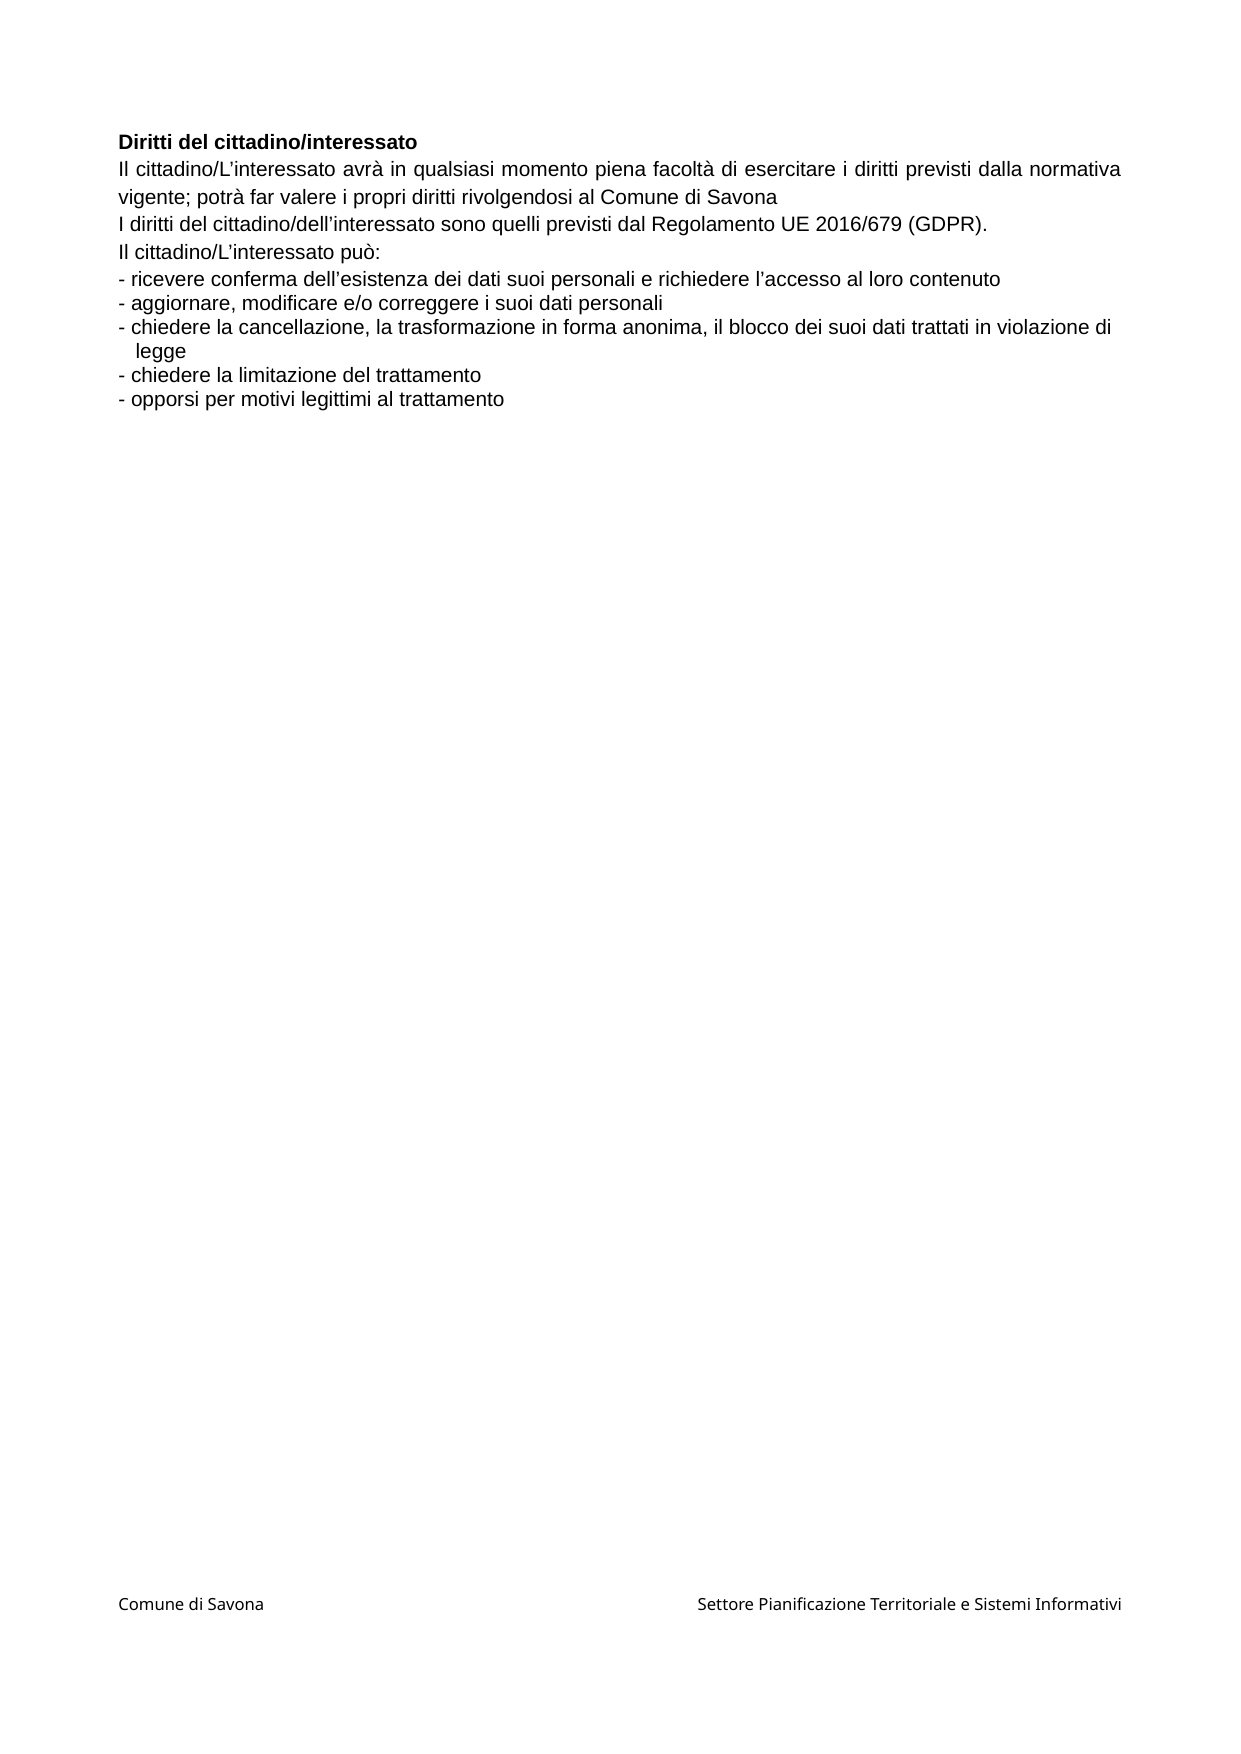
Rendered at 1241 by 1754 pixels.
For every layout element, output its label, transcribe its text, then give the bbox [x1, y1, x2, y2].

text Il cittadino/L’interessato avrà in qualsiasi momento piena facoltà di esercitare i diritti previsti dalla normativa vigente; potrà far valere i propri diritti rivolgendosi al Comune di Savona [118, 157, 1122, 209]
text - chiedere la cancellazione, la trasformazione in forma anonima, il blocco dei suoi dati trattati in violazione di [118, 315, 1122, 339]
text I diritti del cittadino/dell’interessato sono quelli previsti dal Regolamento UE 2016/679 (GDPR). [118, 212, 1122, 236]
text - opporsi per motivi legittimi al trattamento [118, 387, 1122, 411]
text Diritti del cittadino/interessato [118, 130, 1122, 154]
text Il cittadino/L’interessato può: [118, 240, 1122, 264]
text - chiedere la limitazione del trattamento [118, 363, 1122, 387]
text legge [118, 339, 1122, 363]
text - ricevere conferma dell’esistenza dei dati suoi personali e richiedere l’accesso al loro contenuto [118, 267, 1122, 291]
text - aggiornare, modificare e/o correggere i suoi dati personali [118, 291, 1122, 315]
